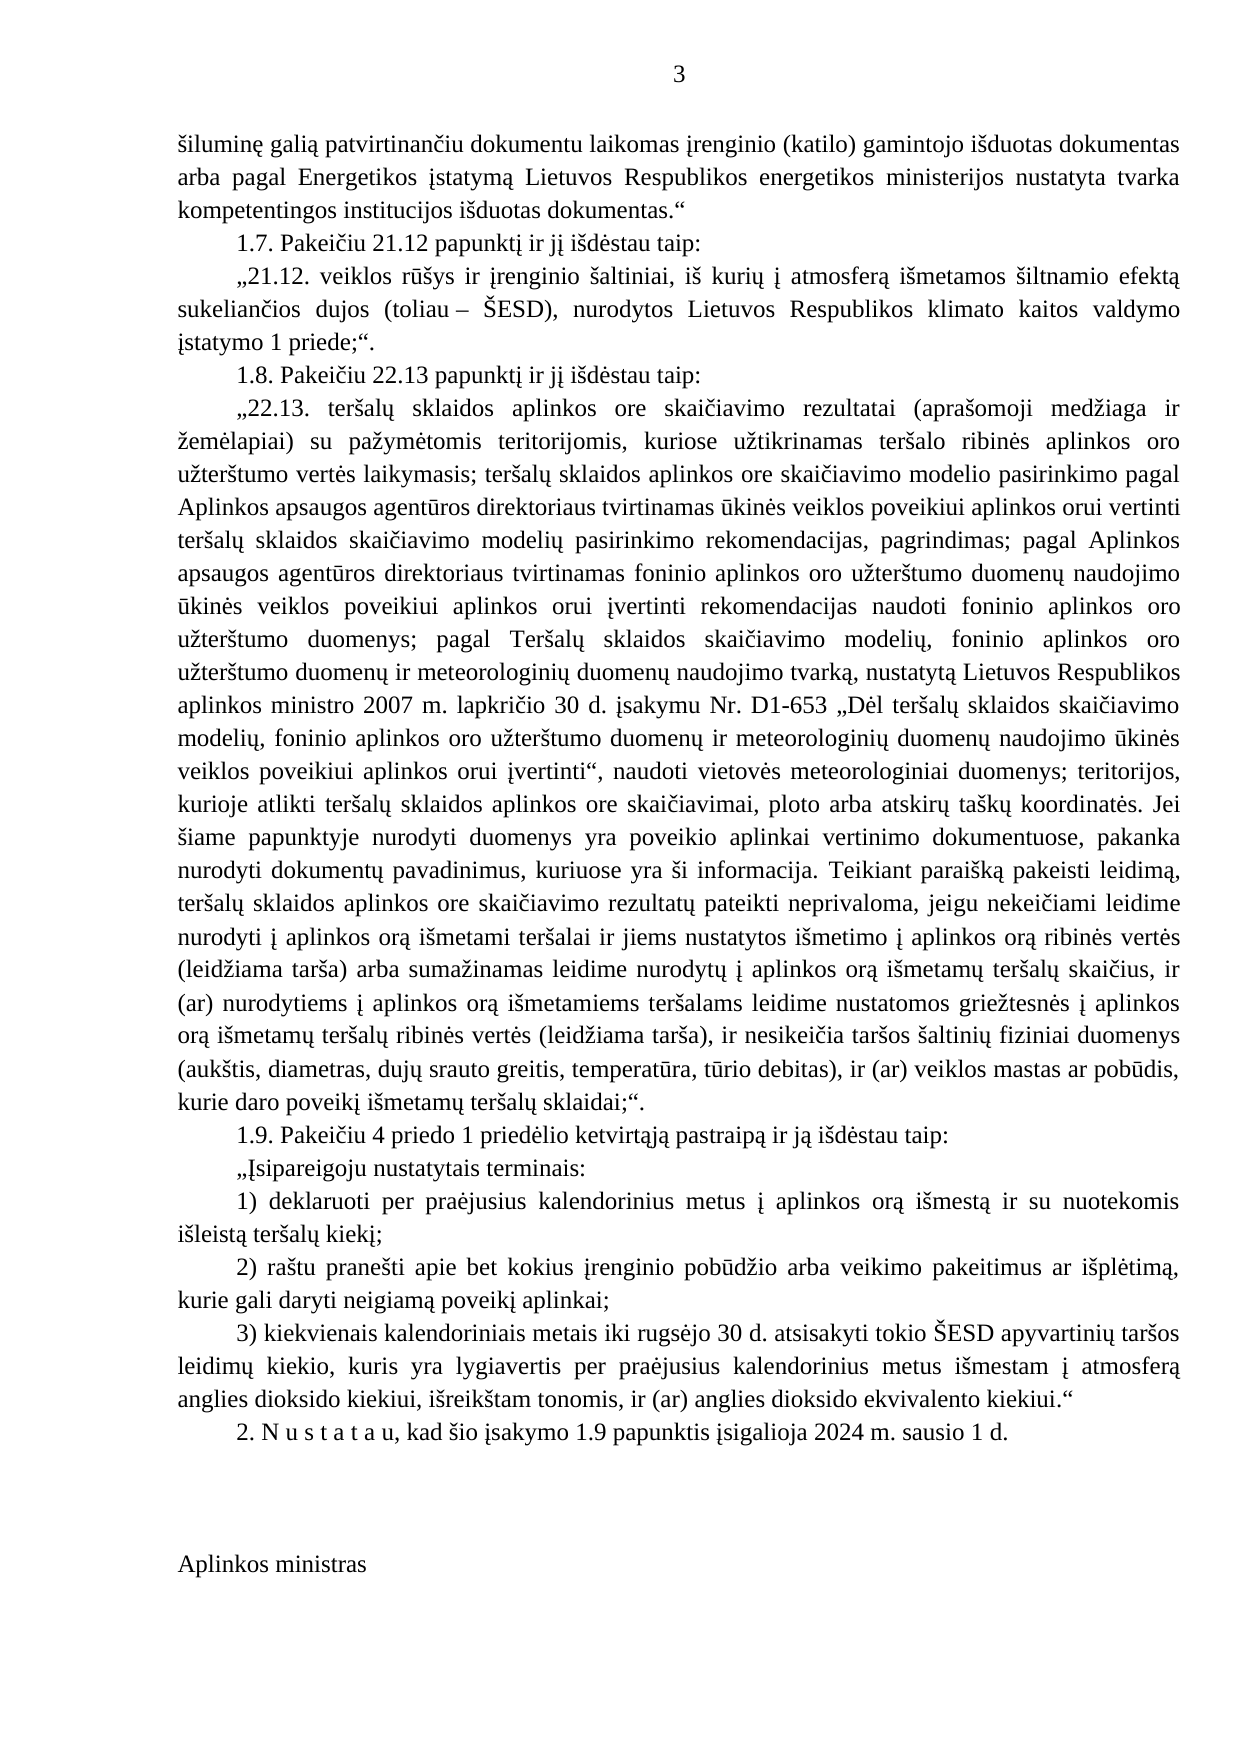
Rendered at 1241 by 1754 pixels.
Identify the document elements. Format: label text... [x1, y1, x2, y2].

text Aplinkos ministras [177, 1549, 1181, 1578]
text 2. Nustatau, kad šio įsakymo 1.9 papunktis įsigalioja 2024 m. sausio 1 d. [177, 1417, 1181, 1446]
text 1.7. Pakeičiu 21.12 papunktį ir jį išdėstau taip: [177, 228, 1181, 257]
text 3) kiekvienais kalendoriniais metais iki rugsėjo 30 d. atsisakyti tokio ŠESD apyvartinių taršos leidimų kiekio, kuris yra lygiavertis per praėjusius kalendorinius metus išmestam į atmosferą anglies dioksido kiekiui, išreikštam tonomis, ir (ar) anglies dioksido ekvivalento kiekiui.“ [177, 1318, 1181, 1413]
text „22.13. teršalų sklaidos aplinkos ore skaičiavimo rezultatai (aprašomoji medžiaga ir žemėlapiai) su pažymėtomis teritorijomis, kuriose užtikrinamas teršalo ribinės aplinkos oro užterštumo vertės laikymasis; teršalų sklaidos aplinkos ore skaičiavimo modelio pasirinkimo pagal Aplinkos apsaugos agentūros direktoriaus tvirtinamas ūkinės veiklos poveikiui aplinkos orui vertinti teršalų sklaidos skaičiavimo modelių pasirinkimo rekomendacijas, pagrindimas; pagal Aplinkos apsaugos agentūros direktoriaus tvirtinamas foninio aplinkos oro užterštumo duomenų naudojimo ūkinės veiklos poveikiui aplinkos orui įvertinti rekomendacijas naudoti foninio aplinkos oro užterštumo duomenys; pagal Teršalų sklaidos skaičiavimo modelių, foninio aplinkos oro užterštumo duomenų ir meteorologinių duomenų naudojimo tvarką, nustatytą Lietuvos Respublikos aplinkos ministro 2007 m. lapkričio 30 d. įsakymu Nr. D1-653 „Dėl teršalų sklaidos skaičiavimo modelių, foninio aplinkos oro užterštumo duomenų ir meteorologinių duomenų naudojimo ūkinės veiklos poveikiui aplinkos orui įvertinti“, naudoti vietovės meteorologiniai duomenys; teritorijos, kurioje atlikti teršalų sklaidos aplinkos ore skaičiavimai, ploto arba atskirų taškų koordinatės. Jei šiame papunktyje nurodyti duomenys yra poveikio aplinkai vertinimo dokumentuose, pakanka nurodyti dokumentų pavadinimus, kuriuose yra ši informacija. Teikiant paraišką pakeisti leidimą, teršalų sklaidos aplinkos ore skaičiavimo rezultatų pateikti neprivaloma, jeigu nekeičiami leidime nurodyti į aplinkos orą išmetami teršalai ir jiems nustatytos išmetimo į aplinkos orą ribinės vertės (leidžiama tarša) arba sumažinamas leidime nurodytų į aplinkos orą išmetamų teršalų skaičius, ir (ar) nurodytiems į aplinkos orą išmetamiems teršalams leidime nustatomos griežtesnės į aplinkos orą išmetamų teršalų ribinės vertės (leidžiama tarša), ir nesikeičia taršos šaltinių fiziniai duomenys (aukštis, diametras, dujų srauto greitis, temperatūra, tūrio debitas), ir (ar) veiklos mastas ar pobūdis, kurie daro poveikį išmetamų teršalų sklaidai;“. [177, 393, 1181, 1115]
text šiluminę galią patvirtinančiu dokumentu laikomas įrenginio (katilo) gamintojo išduotas dokumentas arba pagal Energetikos įstatymą Lietuvos Respublikos energetikos ministerijos nustatyta tvarka kompetentingos institucijos išduotas dokumentas.“ [177, 129, 1181, 224]
text 1.8. Pakeičiu 22.13 papunktį ir jį išdėstau taip: [177, 360, 1181, 389]
text 1) deklaruoti per praėjusius kalendorinius metus į aplinkos orą išmestą ir su nuotekomis išleistą teršalų kiekį; [177, 1186, 1181, 1247]
text „21.12. veiklos rūšys ir įrenginio šaltiniai, iš kurių į atmosferą išmetamos šiltnamio efektą sukeliančios dujos (toliau – ŠESD), nurodytos Lietuvos Respublikos klimato kaitos valdymo įstatymo 1 priede;“. [177, 261, 1181, 356]
text 1.9. Pakeičiu 4 priedo 1 priedėlio ketvirtąją pastraipą ir ją išdėstau taip: [177, 1120, 1181, 1148]
text „Įsipareigoju nustatytais terminais: [177, 1153, 1181, 1181]
text 2) raštu pranešti apie bet kokius įrenginio pobūdžio arba veikimo pakeitimus ar išplėtimą, kurie gali daryti neigiamą poveikį aplinkai; [177, 1252, 1181, 1313]
